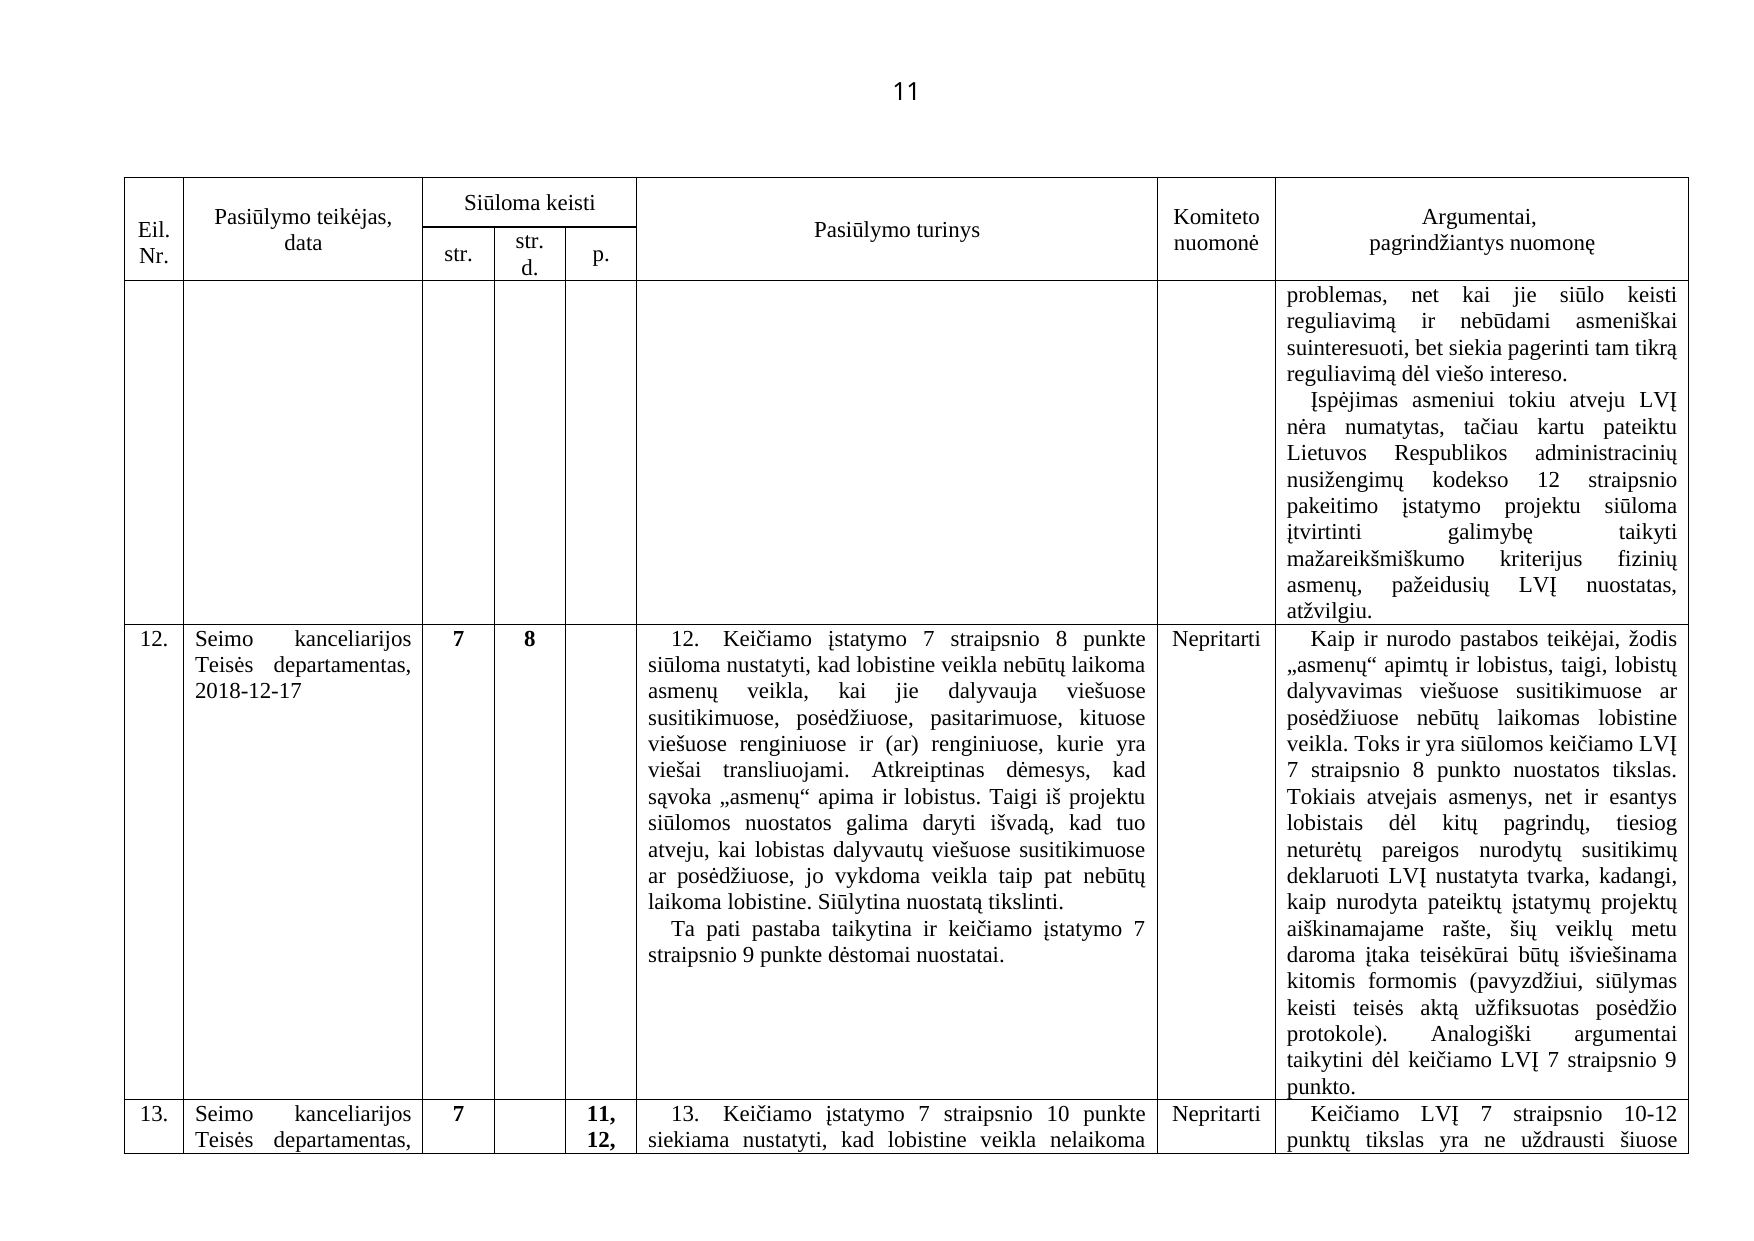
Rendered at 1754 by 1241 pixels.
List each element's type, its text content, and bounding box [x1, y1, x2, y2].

table_cell Seimo kanceliarijos Teisės departamentas, [184, 1100, 422, 1153]
table_cell [566, 281, 636, 624]
table_header Argumentai, pagrindžiantys nuomonę [1276, 178, 1688, 280]
table_header Pasiūlymo teikėjas, data [184, 178, 422, 280]
table_cell [125, 281, 183, 624]
table_cell [495, 281, 565, 624]
table_cell Seimo kanceliarijos Teisės departamentas, 2018-12-17 [184, 625, 422, 1099]
table_header Siūloma keisti [423, 178, 636, 226]
table_cell 12. [125, 625, 183, 1099]
table_cell str. [423, 228, 494, 280]
table_cell [495, 1100, 565, 1153]
table_cell Nepritarti [1158, 625, 1275, 1099]
table_cell [1158, 281, 1275, 624]
table_cell str. d. [495, 228, 565, 280]
table_cell 7 [423, 1100, 494, 1153]
table_cell Nepritarti [1158, 1100, 1275, 1153]
table_cell [637, 281, 1157, 624]
table_cell 11, 12, [566, 1100, 636, 1153]
table_cell 12. Keičiamo įstatymo 7 straipsnio 8 punkte siūloma nustatyti, kad lobistine veikla nebūtų laikoma asmenų veikla, kai jie dalyvauja viešuose susitikimuose, posėdžiuose, pasitarimuose, kituose viešuose renginiuose ir (ar) renginiuose, kurie yra viešai transliuojami. Atkreiptinas dėmesys, kad sąvoka „asmenų“ apima ir lobistus. Taigi iš projektu siūlomos nuostatos galima daryti išvadą, kad tuo atveju, kai lobistas dalyvautų viešuose susitikimuose ar posėdžiuose, jo vykdoma veikla taip pat nebūtų laikoma lobistine. Siūlytina nuostatą tikslinti. Ta pati pastaba taikytina ir keičiamo įstatymo 7 straipsnio 9 punkte dėstomai nuostatai. [637, 625, 1157, 1099]
table_cell Kaip ir nurodo pastabos teikėjai, žodis „asmenų“ apimtų ir lobistus, taigi, lobistų dalyvavimas viešuose susitikimuose ar posėdžiuose nebūtų laikomas lobistine veikla. Toks ir yra siūlomos keičiamo LVĮ 7 straipsnio 8 punkto nuostatos tikslas. Tokiais atvejais asmenys, net ir esantys lobistais dėl kitų pagrindų, tiesiog neturėtų pareigos nurodytų susitikimų deklaruoti LVĮ nustatyta tvarka, kadangi, kaip nurodyta pateiktų įstatymų projektų aiškinamajame rašte, šių veiklų metu daroma įtaka teisėkūrai būtų išviešinama kitomis formomis (pavyzdžiui, siūlymas keisti teisės aktą užfiksuotas posėdžio protokole). Analogiški argumentai taikytini dėl keičiamo LVĮ 7 straipsnio 9 punkto. [1276, 625, 1688, 1099]
table_header Komiteto nuomonė [1158, 178, 1275, 280]
table_cell 13. Keičiamo įstatymo 7 straipsnio 10 punkte siekiama nustatyti, kad lobistine veikla nelaikoma [637, 1100, 1157, 1153]
table_cell [423, 281, 494, 624]
table_cell 7 [423, 625, 494, 1099]
table_cell problemas, net kai jie siūlo keisti reguliavimą ir nebūdami asmeniškai suinteresuoti, bet siekia pagerinti tam tikrą reguliavimą dėl viešo intereso. Įspėjimas asmeniui tokiu atveju LVĮ nėra numatytas, tačiau kartu pateiktu Lietuvos Respublikos administracinių nusižengimų kodekso 12 straipsnio pakeitimo įstatymo projektu siūloma įtvirtinti galimybę taikyti mažareikšmiškumo kriterijus fizinių asmenų, pažeidusių LVĮ nuostatas, atžvilgiu. [1276, 281, 1688, 624]
table_cell [566, 625, 636, 1099]
table_cell 8 [495, 625, 565, 1099]
table_cell 13. [125, 1100, 183, 1153]
table_cell [184, 281, 422, 624]
table_cell p. [566, 228, 636, 280]
table_cell Keičiamo LVĮ 7 straipsnio 10-12 punktų tikslas yra ne uždrausti šiuose [1276, 1100, 1688, 1153]
table_header Pasiūlymo turinys [637, 178, 1157, 280]
table_header Eil. Nr. [125, 178, 183, 280]
